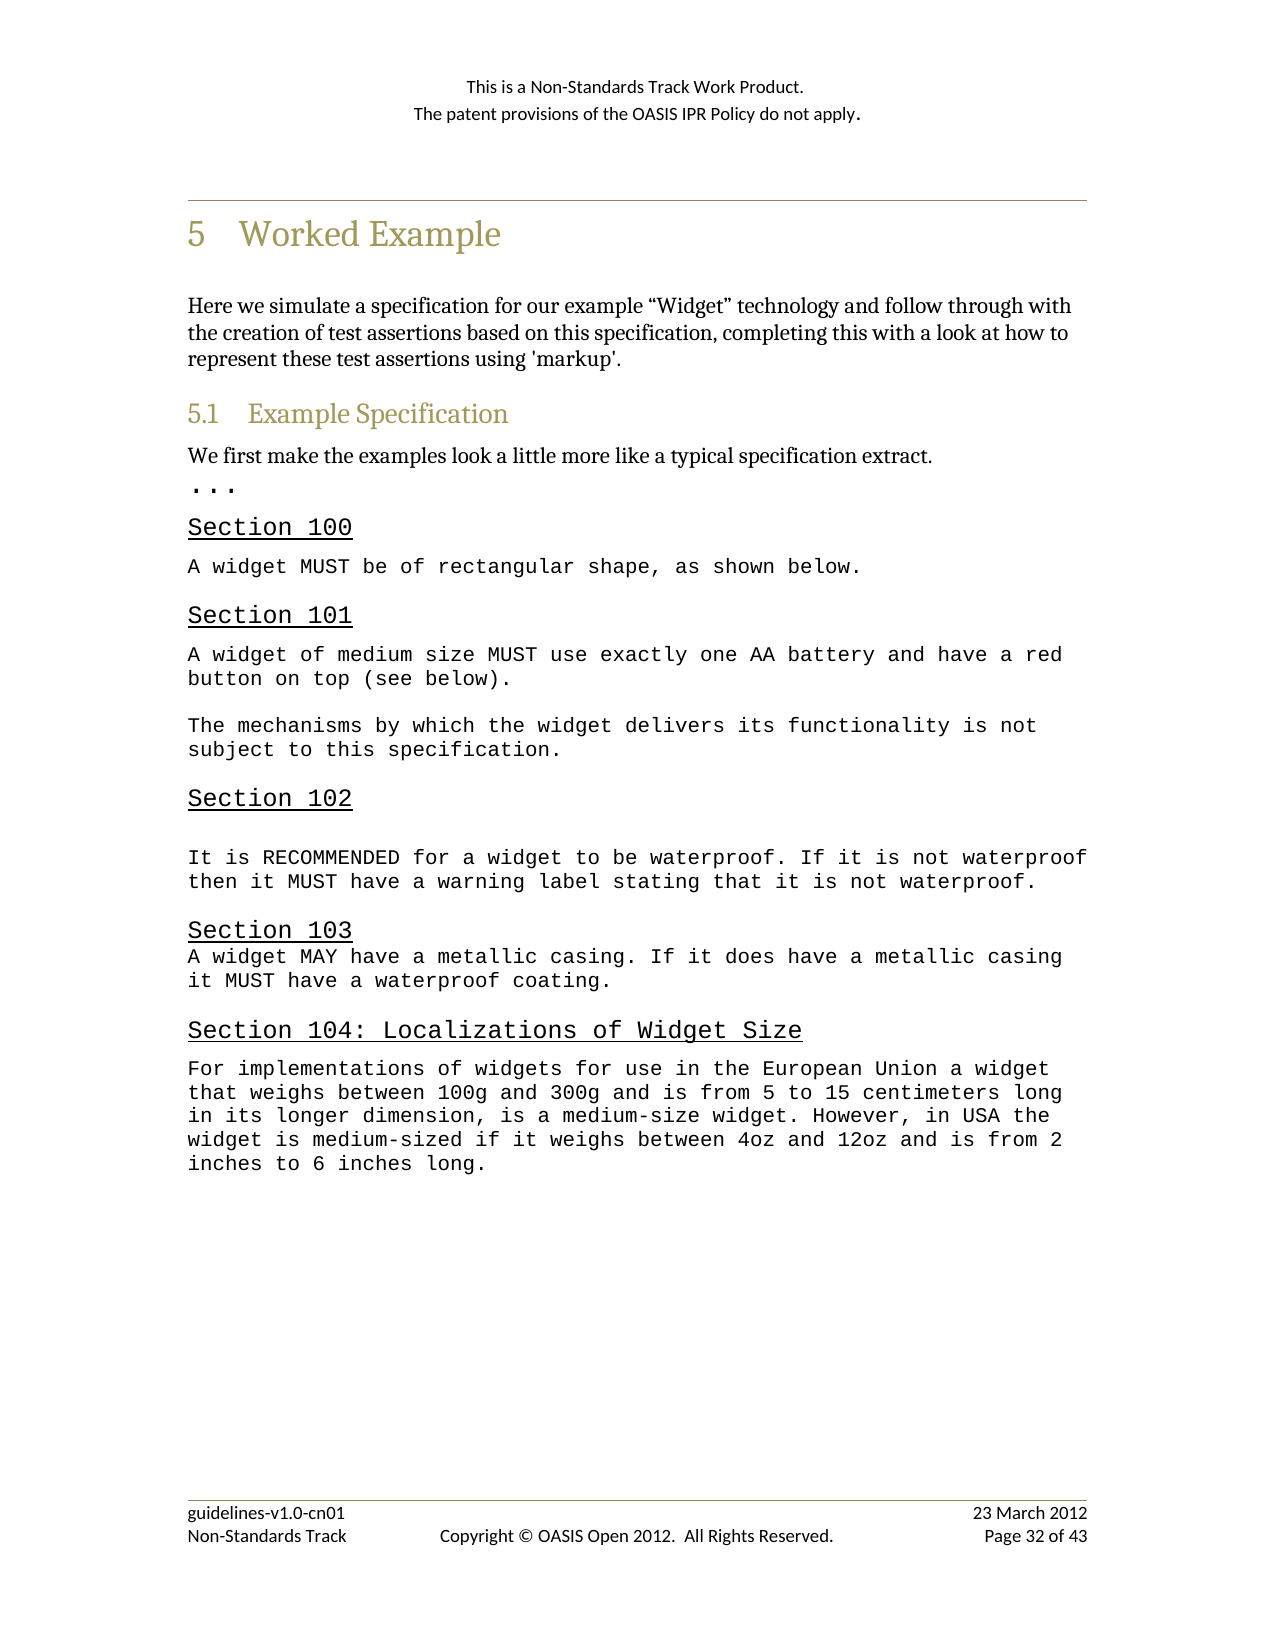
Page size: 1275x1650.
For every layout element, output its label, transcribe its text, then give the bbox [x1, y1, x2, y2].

text Section 100 [187, 515, 1087, 543]
text Section 104: Localizations of Widget Size [187, 1017, 1087, 1046]
text Section 102 [187, 786, 1087, 814]
text A widget MAY have a metallic casing. If it does have a metallic casing it MUST have a waterproof coating. [187, 946, 1087, 994]
text Here we simulate a specification for our example “Widget” technology and follow through with the creation of test assertions based on this specification, completing this with a look at how to represent these test assertions using 'markup'. [187, 293, 1087, 372]
text ... [187, 469, 1087, 502]
text A widget MUST be of rectangular shape, as shown below. [187, 556, 1087, 579]
text The mechanisms by which the widget delivers its functionality is not subject to this specification. [187, 715, 1087, 762]
text Section 103 [187, 918, 1087, 946]
text Section 101 [187, 603, 1087, 631]
text We first make the examples look a little more like a typical specification extract. [187, 443, 1087, 469]
text For implementations of widgets for use in the European Union a widget that weighs between 100g and 300g and is from 5 to 15 centimeters long in its longer dimension, is a medium-size widget. However, in USA the widget is medium-sized if it weighs between 4oz and 12oz and is from 2 inches to 6 inches long. [187, 1058, 1087, 1176]
text A widget of medium size MUST use exactly one AA battery and have a red button on top (see below). [187, 644, 1087, 691]
subtitle Worked Example [187, 201, 1087, 256]
text It is RECOMMENDED for a widget to be waterproof. If it is not waterproof then it MUST have a warning label stating that it is not waterproof. [187, 847, 1087, 894]
subtitle Example Specification [187, 397, 1087, 431]
